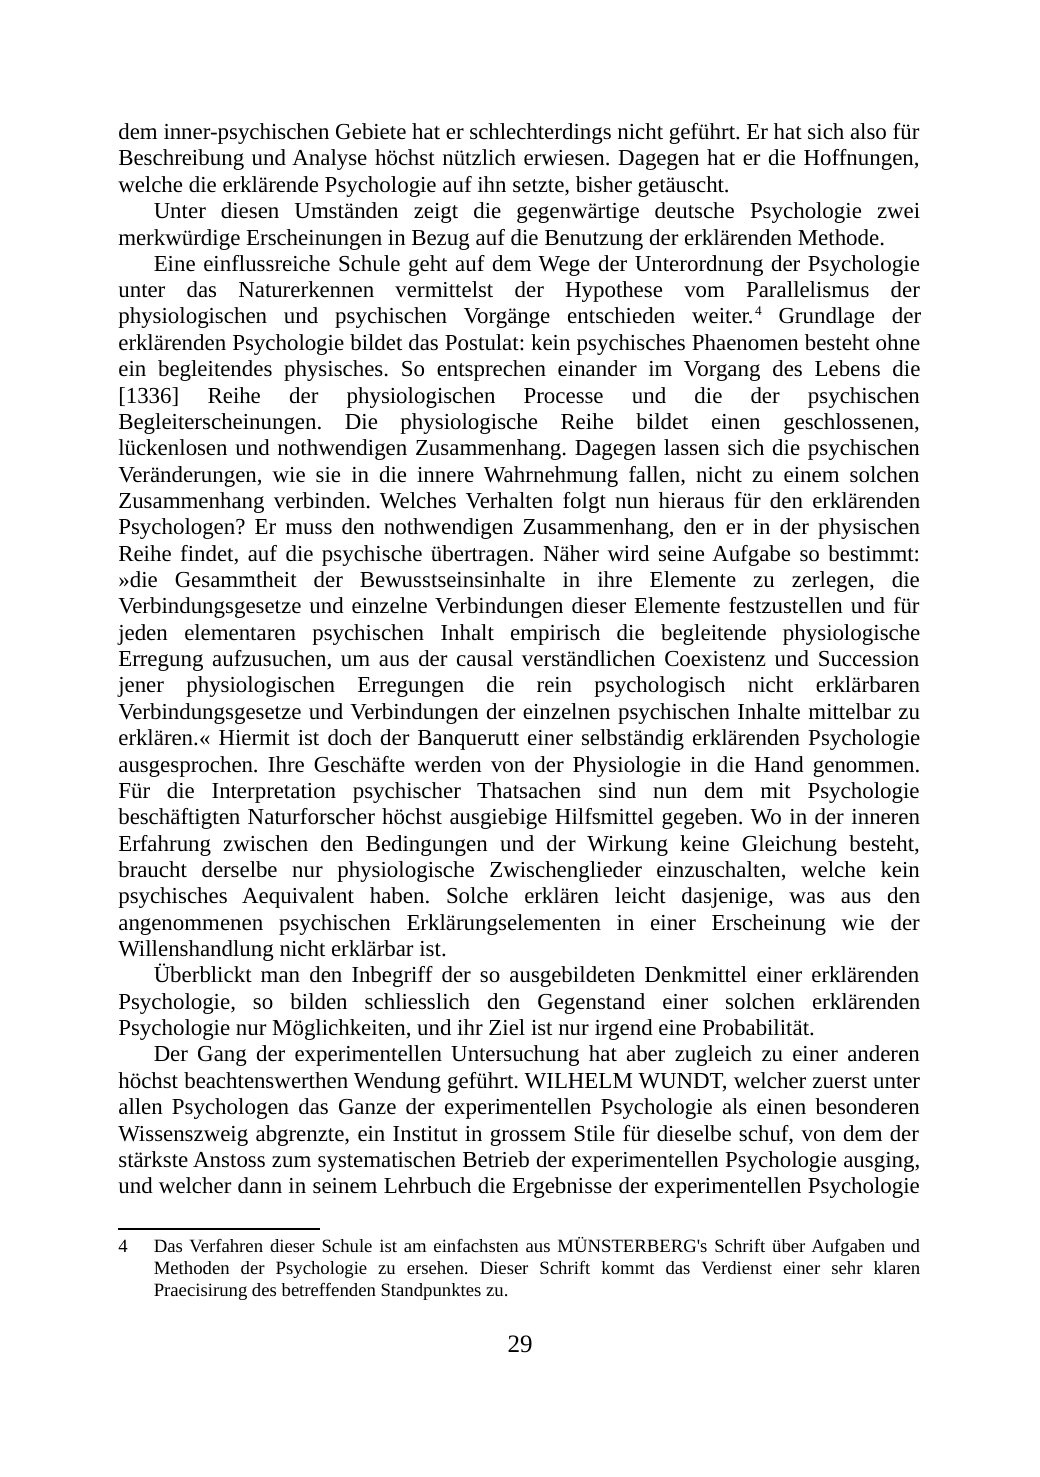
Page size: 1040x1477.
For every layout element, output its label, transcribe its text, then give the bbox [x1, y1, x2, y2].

text dem inner-psychischen Gebiete hat er schlechterdings nicht geführt. Er hat sich also für Beschreibung und Analyse höchst nützlich erwiesen. Dagegen hat er die Hoffnungen, welche die erklärende Psychologie auf ihn setzte, bisher getäuscht. [118, 118, 921, 197]
text Der Gang der experimentellen Untersuchung hat aber zugleich zu einer anderen höchst beachtenswerthen Wendung geführt. WILHELM WUNDT, welcher zuerst unter allen Psychologen das Ganze der experimentellen Psychologie als einen besonderen Wissenszweig abgrenzte, ein Institut in grossem Stile für dieselbe schuf, von dem der stärkste Anstoss zum systematischen Betrieb der experimentellen Psychologie ausging, und welcher dann in seinem Lehrbuch die Ergebnisse der experimentellen Psychologie [118, 1041, 921, 1199]
text Unter diesen Umständen zeigt die gegenwärtige deutsche Psychologie zwei merkwürdige Erscheinungen in Bezug auf die Benutzung der erklärenden Methode. [118, 197, 921, 250]
text Überblickt man den Inbegriff der so ausgebildeten Denkmittel einer erklärenden Psychologie, so bilden schliesslich den Gegenstand einer solchen erklärenden Psychologie nur Möglichkeiten, und ihr Ziel ist nur irgend eine Probabilität. [118, 961, 921, 1041]
text Eine einflussreiche Schule geht auf dem Wege der Unterordnung der Psychologie unter das Naturerkennen vermittelst der Hypothese vom Parallelismus der physiologischen und psychischen Vorgänge entschieden weiter. Grundlage der erklärenden Psychologie bildet das Postulat: kein psychisches Phaenomen besteht ohne ein begleitendes physisches. So entsprechen einander im Vorgang des Lebens die [1336] Reihe der physiologischen Processe und die der psychischen Begleiterscheinungen. Die physiologische Reihe bildet einen geschlossenen, lückenlosen und nothwendigen Zusammenhang. Dagegen lassen sich die psychischen Veränderungen, wie sie in die innere Wahrnehmung fallen, nicht zu einem solchen Zusammenhang verbinden. Welches Verhalten folgt nun hieraus für den erklärenden Psychologen? Er muss den nothwendigen Zusammenhang, den er in der physischen Reihe findet, auf die psychische übertragen. Näher wird seine Aufgabe so bestimmt: »die Gesammtheit der Bewusstseinsinhalte in ihre Elemente zu zerlegen, die Verbindungsgesetze und einzelne Verbindungen dieser Elemente festzustellen und für jeden elementaren psychischen Inhalt empirisch die begleitende physiologische Erregung aufzusuchen, um aus der causal verständlichen Coexistenz und Succession jener physiologischen Erregungen die rein psychologisch nicht erklärbaren Verbindungsgesetze und Verbindungen der einzelnen psychischen Inhalte mittelbar zu erklären.« Hiermit ist doch der Banquerutt einer selbständig erklärenden Psychologie ausgesprochen. Ihre Geschäfte werden von der Physiologie in die Hand genommen. Für die Interpretation psychischer Thatsachen sind nun dem mit Psychologie beschäftigten Naturforscher höchst ausgiebige Hilfsmittel gegeben. Wo in der inneren Erfahrung zwischen den Bedingungen und der Wirkung keine Gleichung besteht, braucht derselbe nur physiologische Zwischenglieder einzuschalten, welche kein psychisches Aequivalent haben. Solche erklären leicht dasjenige, was aus den angenommenen psychischen Erklärungselementen in einer Erscheinung wie der Willenshandlung nicht erklärbar ist. [118, 250, 921, 961]
text Das Verfahren dieser Schule ist am einfachsten aus MÜNSTERBERG's Schrift über Aufgaben und Methoden der Psychologie zu ersehen. Dieser Schrift kommt das Verdienst einer sehr klaren Praecisirung des betreffenden Standpunktes zu. [118, 1235, 921, 1300]
